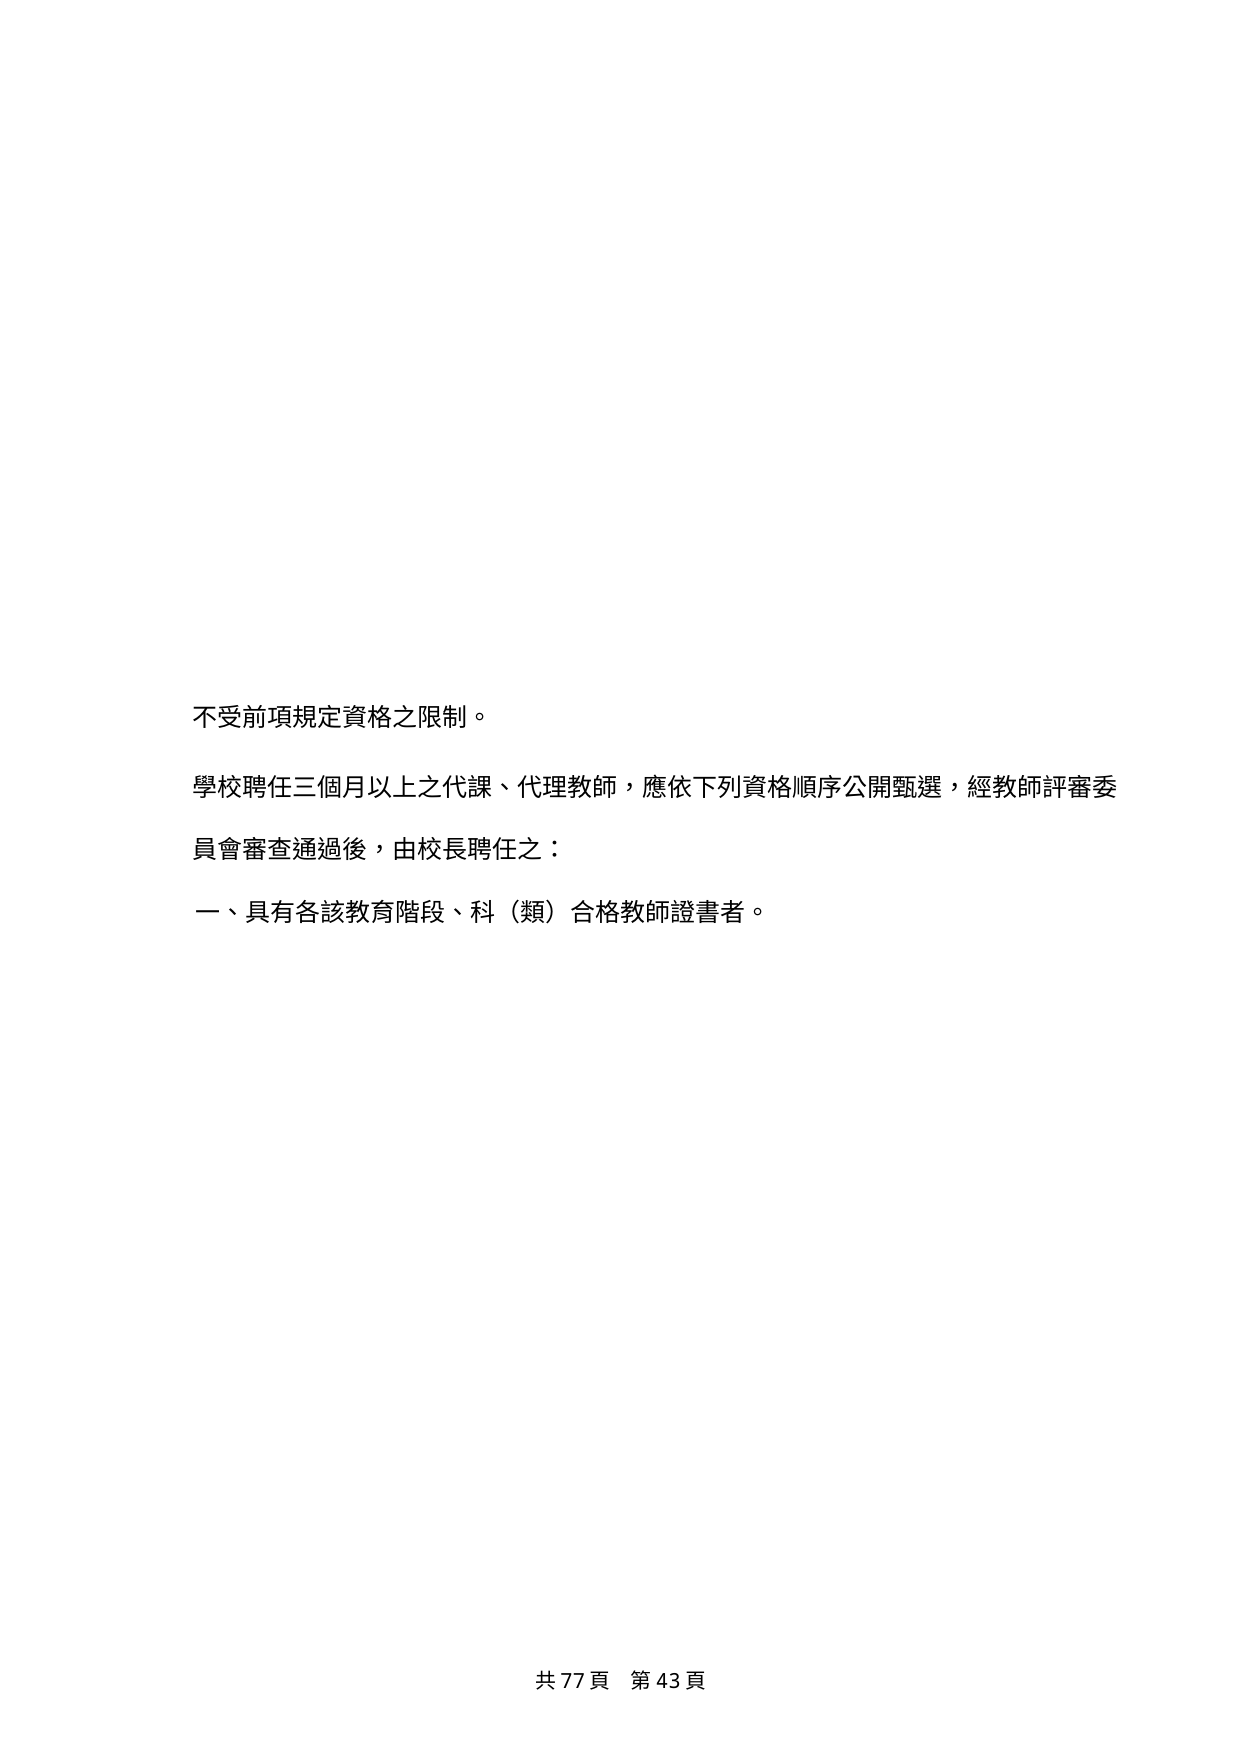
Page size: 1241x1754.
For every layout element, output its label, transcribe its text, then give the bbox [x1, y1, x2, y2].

text 學校藝術才能班因課程安排需要聘任兼任教師，得由校長就校外具藝術專長者聘任之，不受前項規定資格之限制。 [192, 674, 1122, 737]
text 學校聘任三個月以上之代課、代理教師，應依下列資格順序公開甄選，經教師評審委員會審查通過後，由校長聘任之： [192, 744, 1122, 869]
text 一、具有各該教育階段、科（類）合格教師證書者。 [118, 869, 1122, 931]
